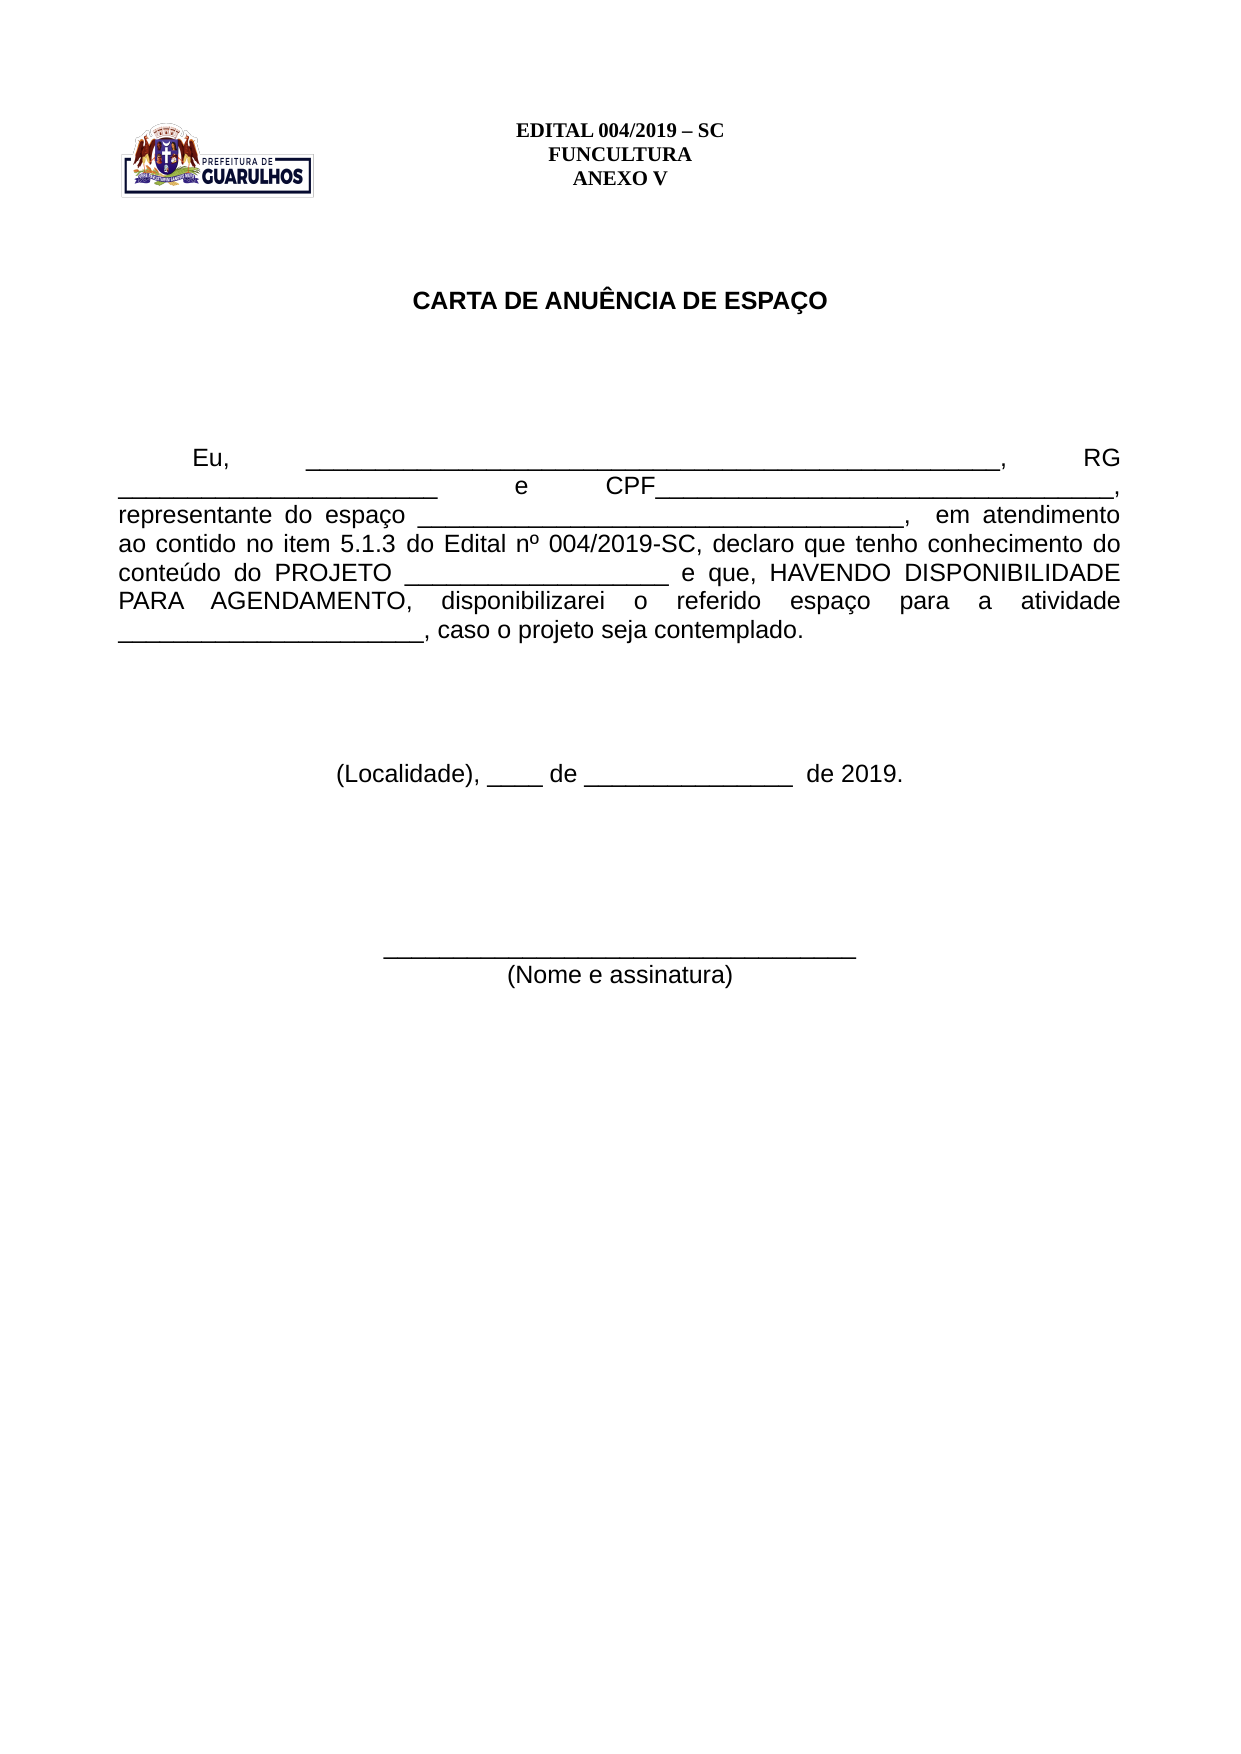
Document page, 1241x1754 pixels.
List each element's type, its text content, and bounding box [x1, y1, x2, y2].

text CARTA DE ANUÊNCIA DE ESPAÇO [118, 286, 1122, 315]
picture [118, 118, 317, 202]
text Eu, __________________________________________________, RG _______________________ e CPF_________________________________, representante do espaço ___________________________________, em atendimento ao contido no item 5.1.3 do Edital nº 004/2019-SC, declaro que tenho conhecimento do conteúdo do PROJETO ___________________ e que, HAVENDO DISPONIBILIDADE PARA AGENDAMENTO, disponibilizarei o referido espaço para a atividade ______________________, caso o projeto seja contemplado. [118, 442, 1122, 644]
text (Localidade), ____ de _______________ de 2019. [118, 759, 1122, 787]
text (Nome e assinatura) [118, 960, 1122, 989]
text __________________________________ [118, 931, 1122, 960]
